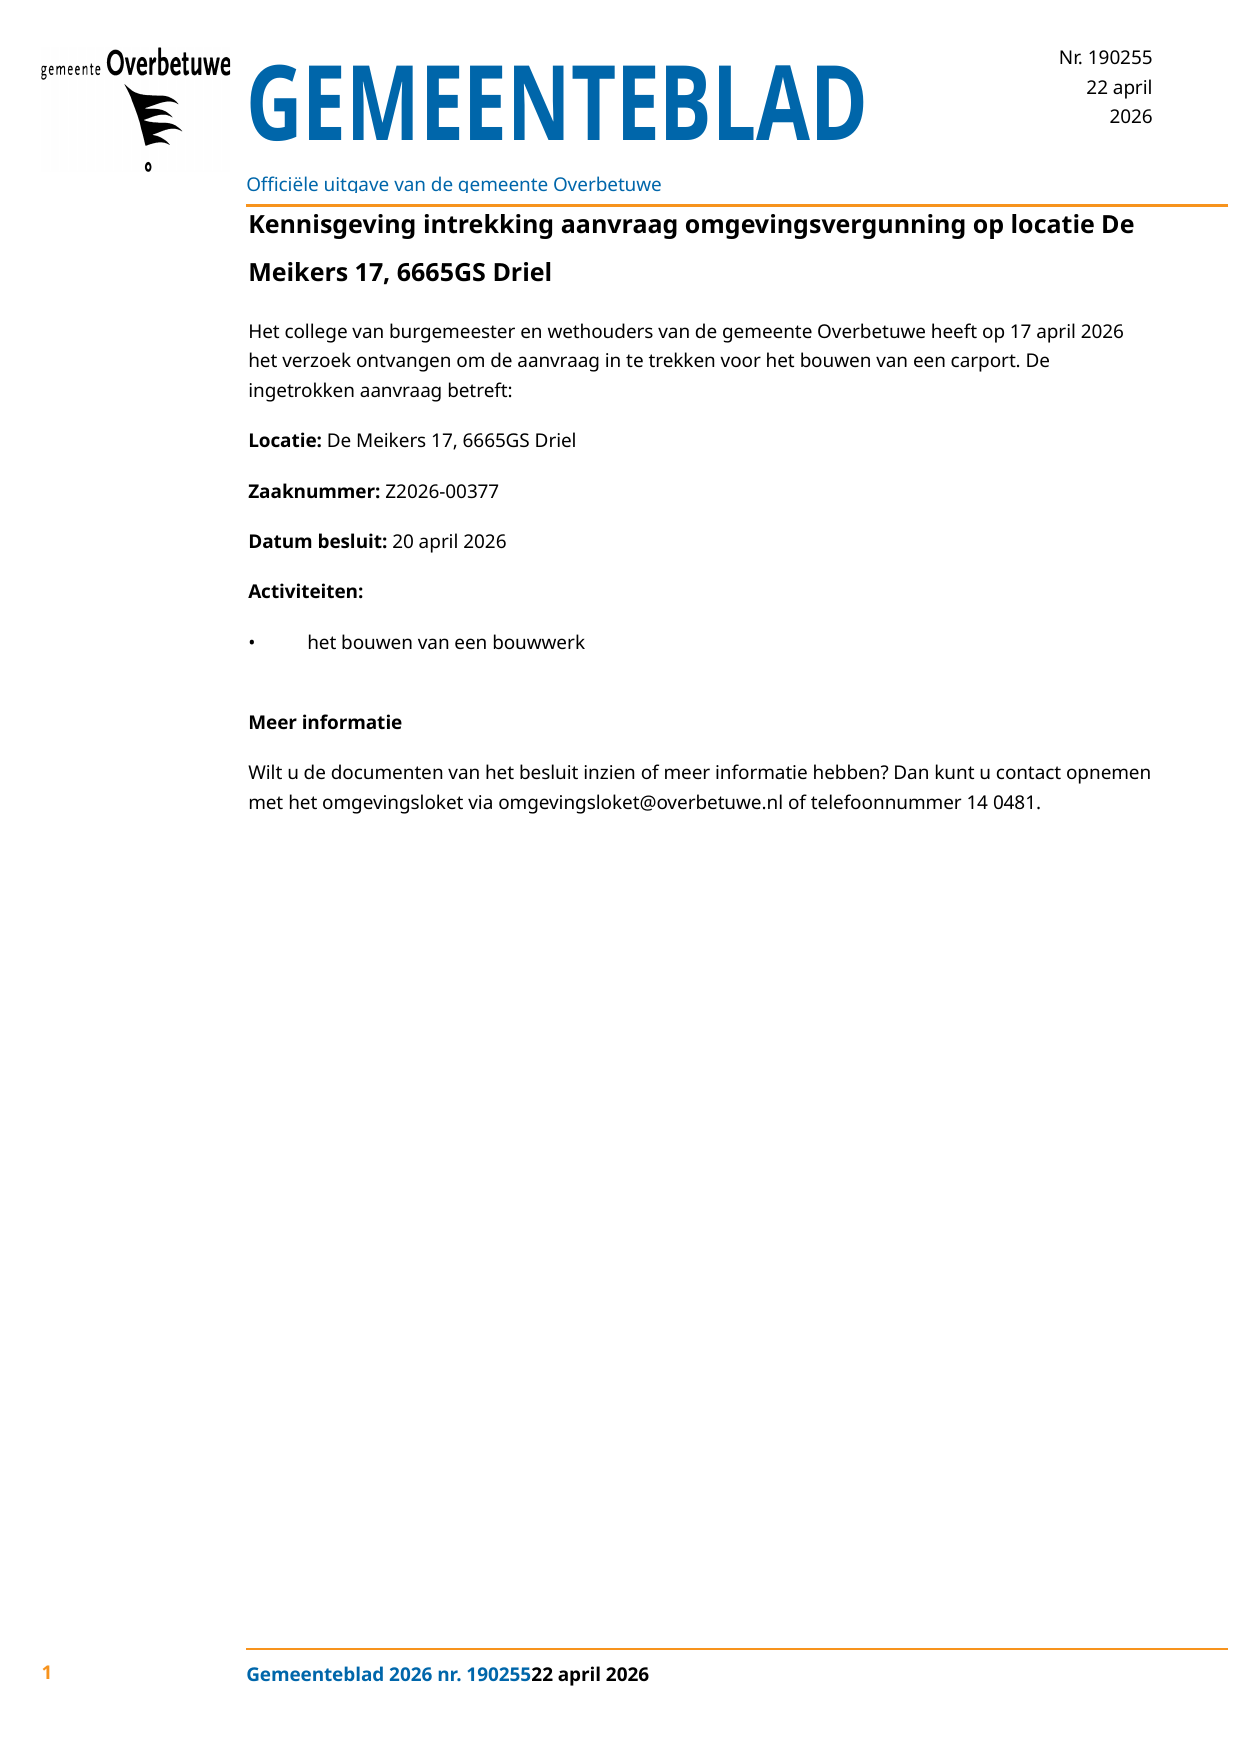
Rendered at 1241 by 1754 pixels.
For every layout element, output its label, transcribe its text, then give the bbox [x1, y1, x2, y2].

text Meer informatie [248, 709, 1152, 735]
text Locatie: De Meikers 17, 6665GS Driel [248, 427, 1152, 453]
picture [41, 47, 231, 172]
text Wilt u de documenten van het besluit inzien of meer informatie hebben? Dan kunt u contact opnemen met het omgevingsloket via omgevingsloket@overbetuwe.nl of telefoonnummer 14 0481. [248, 759, 1152, 815]
text Activiteiten: [248, 579, 1152, 604]
text Datum besluit: 20 april 2026 [248, 528, 1152, 554]
text Het college van burgemeester en wethouders van de gemeente Overbetuwe heeft op 17 april 2026 het verzoek ontvangen om de aanvraag in te trekken voor het bouwen van een carport. De ingetrokken aanvraag betreft: [248, 318, 1152, 403]
text Kennisgeving intrekking aanvraag omgevingsvergunning op locatie De Meikers 17, 6665GS Driel [248, 207, 1152, 288]
text Zaaknummer: Z2026-00377 [248, 478, 1152, 504]
list het bouwen van een bouwwerk [248, 629, 1152, 655]
